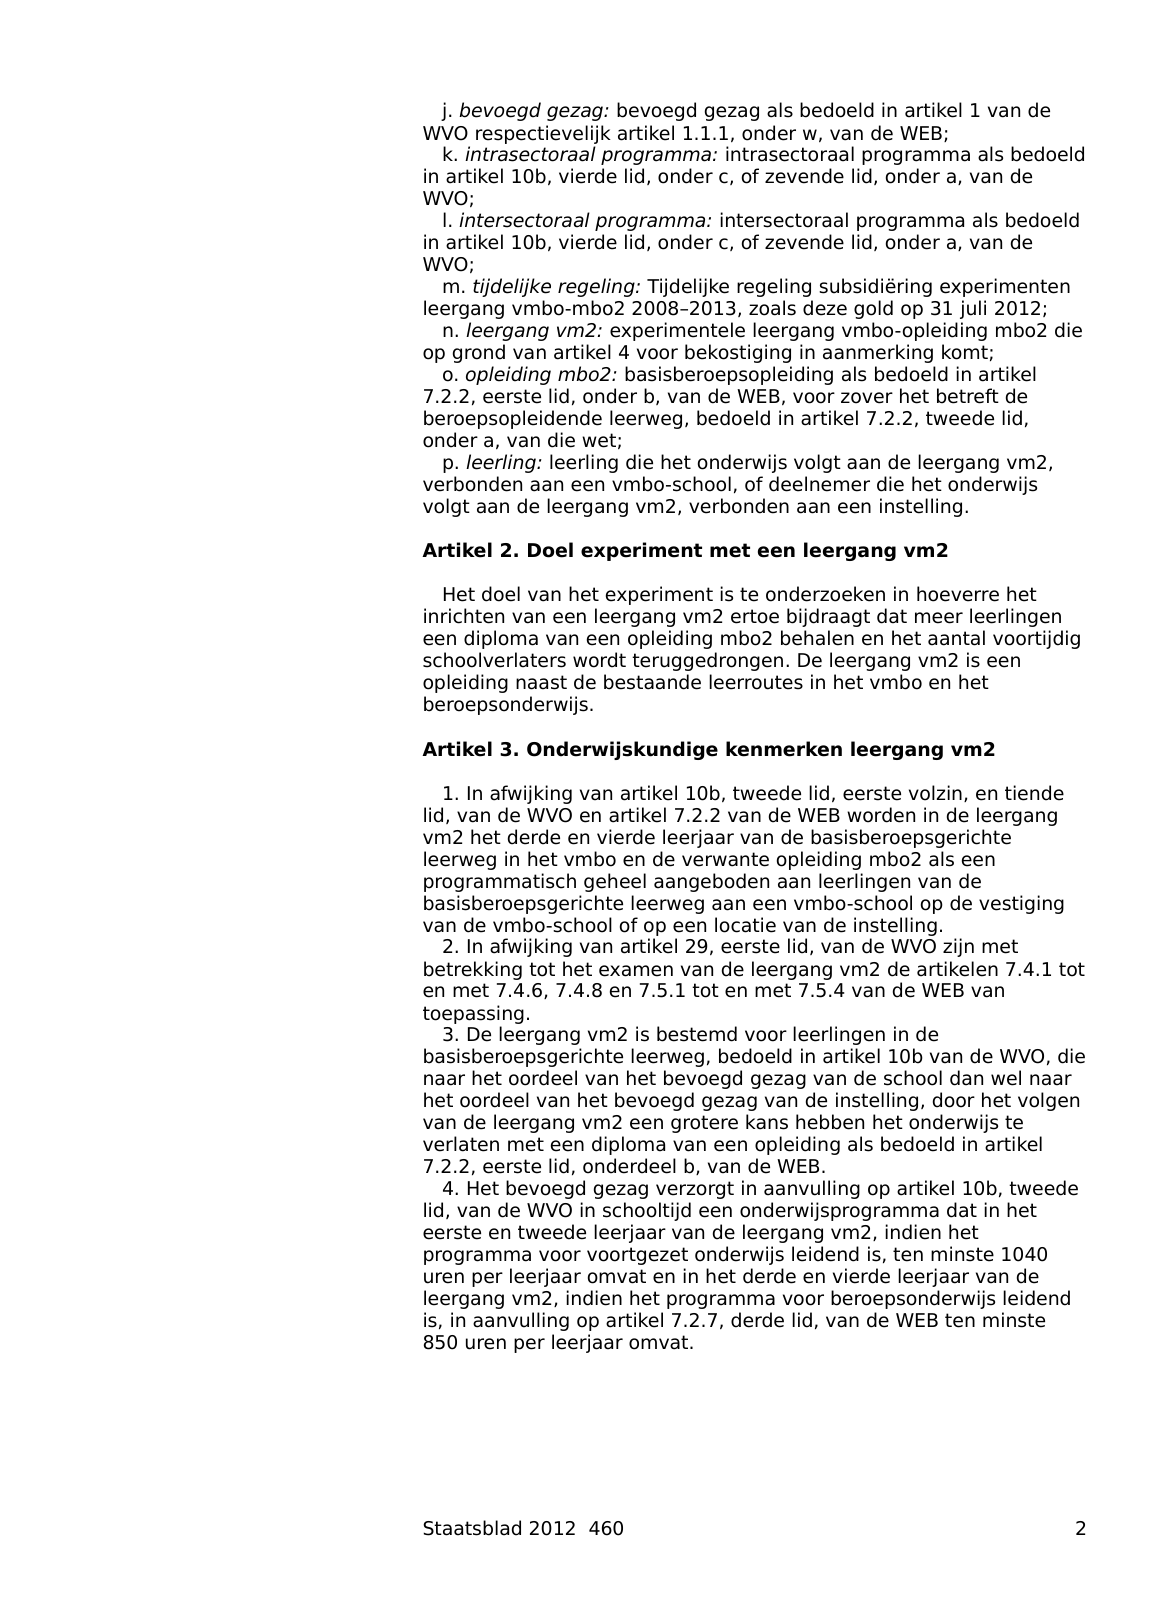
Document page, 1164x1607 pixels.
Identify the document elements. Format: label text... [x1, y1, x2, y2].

subtitle Artikel 3. Onderwijskundige kenmerken leergang vm2 [422, 738, 1087, 760]
text j. bevoegd gezag: bevoegd gezag als bedoeld in artikel 1 van de WVO respectievelijk artikel 1.1.1, onder w, van de WEB; [422, 100, 1087, 144]
text 3. De leergang vm2 is bestemd voor leerlingen in de basisberoepsgerichte leerweg, bedoeld in artikel 10b van de WVO, die naar het oordeel van het bevoegd gezag van de school dan wel naar het oordeel van het bevoegd gezag van de instelling, door het volgen van de leergang vm2 een grotere kans hebben het onderwijs te verlaten met een diploma van een opleiding als bedoeld in artikel 7.2.2, eerste lid, onderdeel b, van de WEB. [422, 1024, 1087, 1178]
text p. leerling: leerling die het onderwijs volgt aan de leergang vm2, verbonden aan een vmbo-school, of deelnemer die het onderwijs volgt aan de leergang vm2, verbonden aan een instelling. [422, 452, 1087, 518]
text n. leergang vm2: experimentele leergang vmbo-opleiding mbo2 die op grond van artikel 4 voor bekostiging in aanmerking komt; [422, 320, 1087, 364]
subtitle Artikel 2. Doel experiment met een leergang vm2 [422, 540, 1087, 562]
text 4. Het bevoegd gezag verzorgt in aanvulling op artikel 10b, tweede lid, van de WVO in schooltijd een onderwijsprogramma dat in het eerste en tweede leerjaar van de leergang vm2, indien het programma voor voortgezet onderwijs leidend is, ten minste 1040 uren per leerjaar omvat en in het derde en vierde leerjaar van de leergang vm2, indien het programma voor beroepsonderwijs leidend is, in aanvulling op artikel 7.2.7, derde lid, van de WEB ten minste 850 uren per leerjaar omvat. [422, 1178, 1087, 1354]
text 2. In afwijking van artikel 29, eerste lid, van de WVO zijn met betrekking tot het examen van de leergang vm2 de artikelen 7.4.1 tot en met 7.4.6, 7.4.8 en 7.5.1 tot en met 7.5.4 van de WEB van toepassing. [422, 936, 1087, 1024]
text 1. In afwijking van artikel 10b, tweede lid, eerste volzin, en tiende lid, van de WVO en artikel 7.2.2 van de WEB worden in de leergang vm2 het derde en vierde leerjaar van de basisberoepsgerichte leerweg in het vmbo en de verwante opleiding mbo2 als een programmatisch geheel aangeboden aan leerlingen van de basisberoepsgerichte leerweg aan een vmbo-school op de vestiging van de vmbo-school of op een locatie van de instelling. [422, 783, 1087, 936]
text k. intrasectoraal programma: intrasectoraal programma als bedoeld in artikel 10b, vierde lid, onder c, of zevende lid, onder a, van de WVO; [422, 144, 1087, 210]
text Het doel van het experiment is te onderzoeken in hoeverre het inrichten van een leergang vm2 ertoe bijdraagt dat meer leerlingen een diploma van een opleiding mbo2 behalen en het aantal voortijdig schoolverlaters wordt teruggedrongen. De leergang vm2 is een opleiding naast de bestaande leerroutes in het vmbo en het beroepsonderwijs. [422, 584, 1087, 716]
text m. tijdelijke regeling: Tijdelijke regeling subsidiëring experimenten leergang vmbo-mbo2 2008–2013, zoals deze gold op 31 juli 2012; [422, 276, 1087, 320]
text l. intersectoraal programma: intersectoraal programma als bedoeld in artikel 10b, vierde lid, onder c, of zevende lid, onder a, van de WVO; [422, 210, 1087, 276]
text o. opleiding mbo2: basisberoepsopleiding als bedoeld in artikel 7.2.2, eerste lid, onder b, van de WEB, voor zover het betreft de beroepsopleidende leerweg, bedoeld in artikel 7.2.2, tweede lid, onder a, van die wet; [422, 364, 1087, 452]
